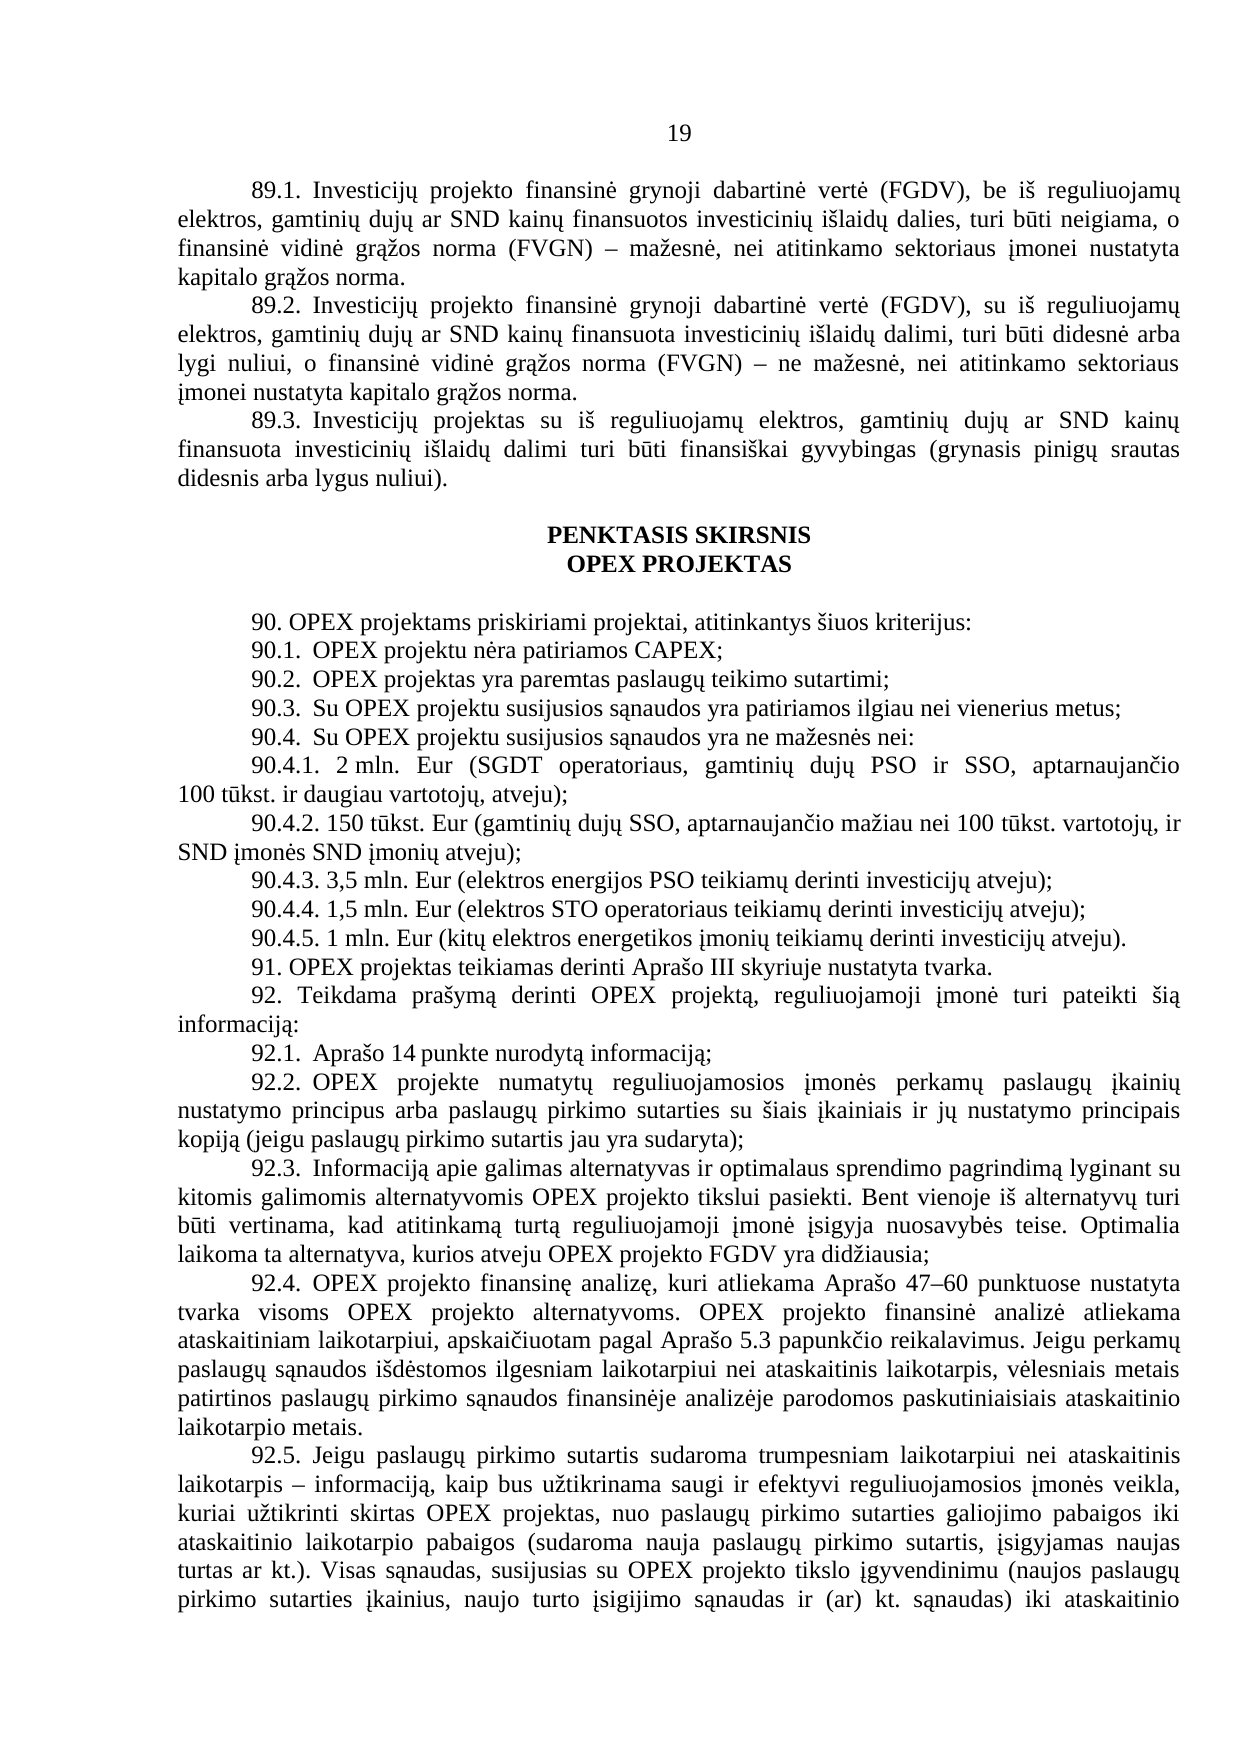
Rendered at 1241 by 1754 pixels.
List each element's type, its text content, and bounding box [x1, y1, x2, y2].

text 90.2. OPEX projektas yra paremtas paslaugų teikimo sutartimi; [177, 664, 1181, 693]
text 90.1. OPEX projektu nėra patiriamos CAPEX; [177, 636, 1181, 664]
text 90.4.5. 1 mln. Eur (kitų elektros energetikos įmonių teikiamų derinti investicijų atveju). [177, 923, 1181, 952]
text PENKTASIS SKIRSNIS [177, 521, 1181, 549]
text 92.1. Aprašo 14 punkte nurodytą informaciją; [177, 1038, 1181, 1067]
text 92.4. OPEX projekto finansinę analizę, kuri atliekama Aprašo 47–60 punktuose nustatyta tvarka visoms OPEX projekto alternatyvoms. OPEX projekto finansinė analizė atliekama ataskaitiniam laikotarpiui, apskaičiuotam pagal Aprašo 5.3 papunkčio reikalavimus. Jeigu perkamų paslaugų sąnaudos išdėstomos ilgesniam laikotarpiui nei ataskaitinis laikotarpis, vėlesniais metais patirtinos paslaugų pirkimo sąnaudos finansinėje analizėje parodomos paskutiniaisiais ataskaitinio laikotarpio metais. [177, 1268, 1181, 1441]
text 92.2. OPEX projekte numatytų reguliuojamosios įmonės perkamų paslaugų įkainių nustatymo principus arba paslaugų pirkimo sutarties su šiais įkainiais ir jų nustatymo principais kopiją (jeigu paslaugų pirkimo sutartis jau yra sudaryta); [177, 1067, 1181, 1153]
text 92.5. Jeigu paslaugų pirkimo sutartis sudaroma trumpesniam laikotarpiui nei ataskaitinis laikotarpis – informaciją, kaip bus užtikrinama saugi ir efektyvi reguliuojamosios įmonės veikla, kuriai užtikrinti skirtas OPEX projektas, nuo paslaugų pirkimo sutarties galiojimo pabaigos iki ataskaitinio laikotarpio pabaigos (sudaroma nauja paslaugų pirkimo sutartis, įsigyjamas naujas turtas ar kt.). Visas sąnaudas, susijusias su OPEX projekto tikslo įgyvendinimu (naujos paslaugų pirkimo sutarties įkainius, naujo turto įsigijimo sąnaudas ir (ar) kt. sąnaudas) iki ataskaitinio [177, 1441, 1181, 1613]
text 89.2. Investicijų projekto finansinė grynoji dabartinė vertė (FGDV), su iš reguliuojamų elektros, gamtinių dujų ar SND kainų finansuota investicinių išlaidų dalimi, turi būti didesnė arba lygi nuliui, o finansinė vidinė grąžos norma (FVGN) – ne mažesnė, nei atitinkamo sektoriaus įmonei nustatyta kapitalo grąžos norma. [177, 291, 1181, 406]
text 92.3. Informaciją apie galimas alternatyvas ir optimalaus sprendimo pagrindimą lyginant su kitomis galimomis alternatyvomis OPEX projekto tikslui pasiekti. Bent vienoje iš alternatyvų turi būti vertinama, kad atitinkamą turtą reguliuojamoji įmonė įsigyja nuosavybės teise. Optimalia laikoma ta alternatyva, kurios atveju OPEX projekto FGDV yra didžiausia; [177, 1153, 1181, 1268]
text 90.4. Su OPEX projektu susijusios sąnaudos yra ne mažesnės nei: [177, 722, 1181, 751]
text 91. OPEX projektas teikiamas derinti Aprašo III skyriuje nustatyta tvarka. [177, 952, 1181, 981]
text OPEX PROJEKTAS [177, 549, 1181, 578]
text 90.4.4. 1,5 mln. Eur (elektros STO operatoriaus teikiamų derinti investicijų atveju); [177, 894, 1181, 923]
text 90.3. Su OPEX projektu susijusios sąnaudos yra patiriamos ilgiau nei vienerius metus; [177, 693, 1181, 722]
text 90.4.2. 150 tūkst. Eur (gamtinių dujų SSO, aptarnaujančio mažiau nei 100 tūkst. vartotojų, ir SND įmonės SND įmonių atveju); [177, 808, 1181, 866]
text 89.1. Investicijų projekto finansinė grynoji dabartinė vertė (FGDV), be iš reguliuojamų elektros, gamtinių dujų ar SND kainų finansuotos investicinių išlaidų dalies, turi būti neigiama, o finansinė vidinė grąžos norma (FVGN) – mažesnė, nei atitinkamo sektoriaus įmonei nustatyta kapitalo grąžos norma. [177, 176, 1181, 291]
text 92. Teikdama prašymą derinti OPEX projektą, reguliuojamoji įmonė turi pateikti šią informaciją: [177, 981, 1181, 1038]
text 90.4.1. 2 mln. Eur (SGDT operatoriaus, gamtinių dujų PSO ir SSO, aptarnaujančio 100 tūkst. ir daugiau vartotojų, atveju); [177, 751, 1181, 808]
text 90. OPEX projektams priskiriami projektai, atitinkantys šiuos kriterijus: [177, 607, 1181, 636]
text 90.4.3. 3,5 mln. Eur (elektros energijos PSO teikiamų derinti investicijų atveju); [177, 866, 1181, 894]
text 89.3. Investicijų projektas su iš reguliuojamų elektros, gamtinių dujų ar SND kainų finansuota investicinių išlaidų dalimi turi būti finansiškai gyvybingas (grynasis pinigų srautas didesnis arba lygus nuliui). [177, 406, 1181, 492]
